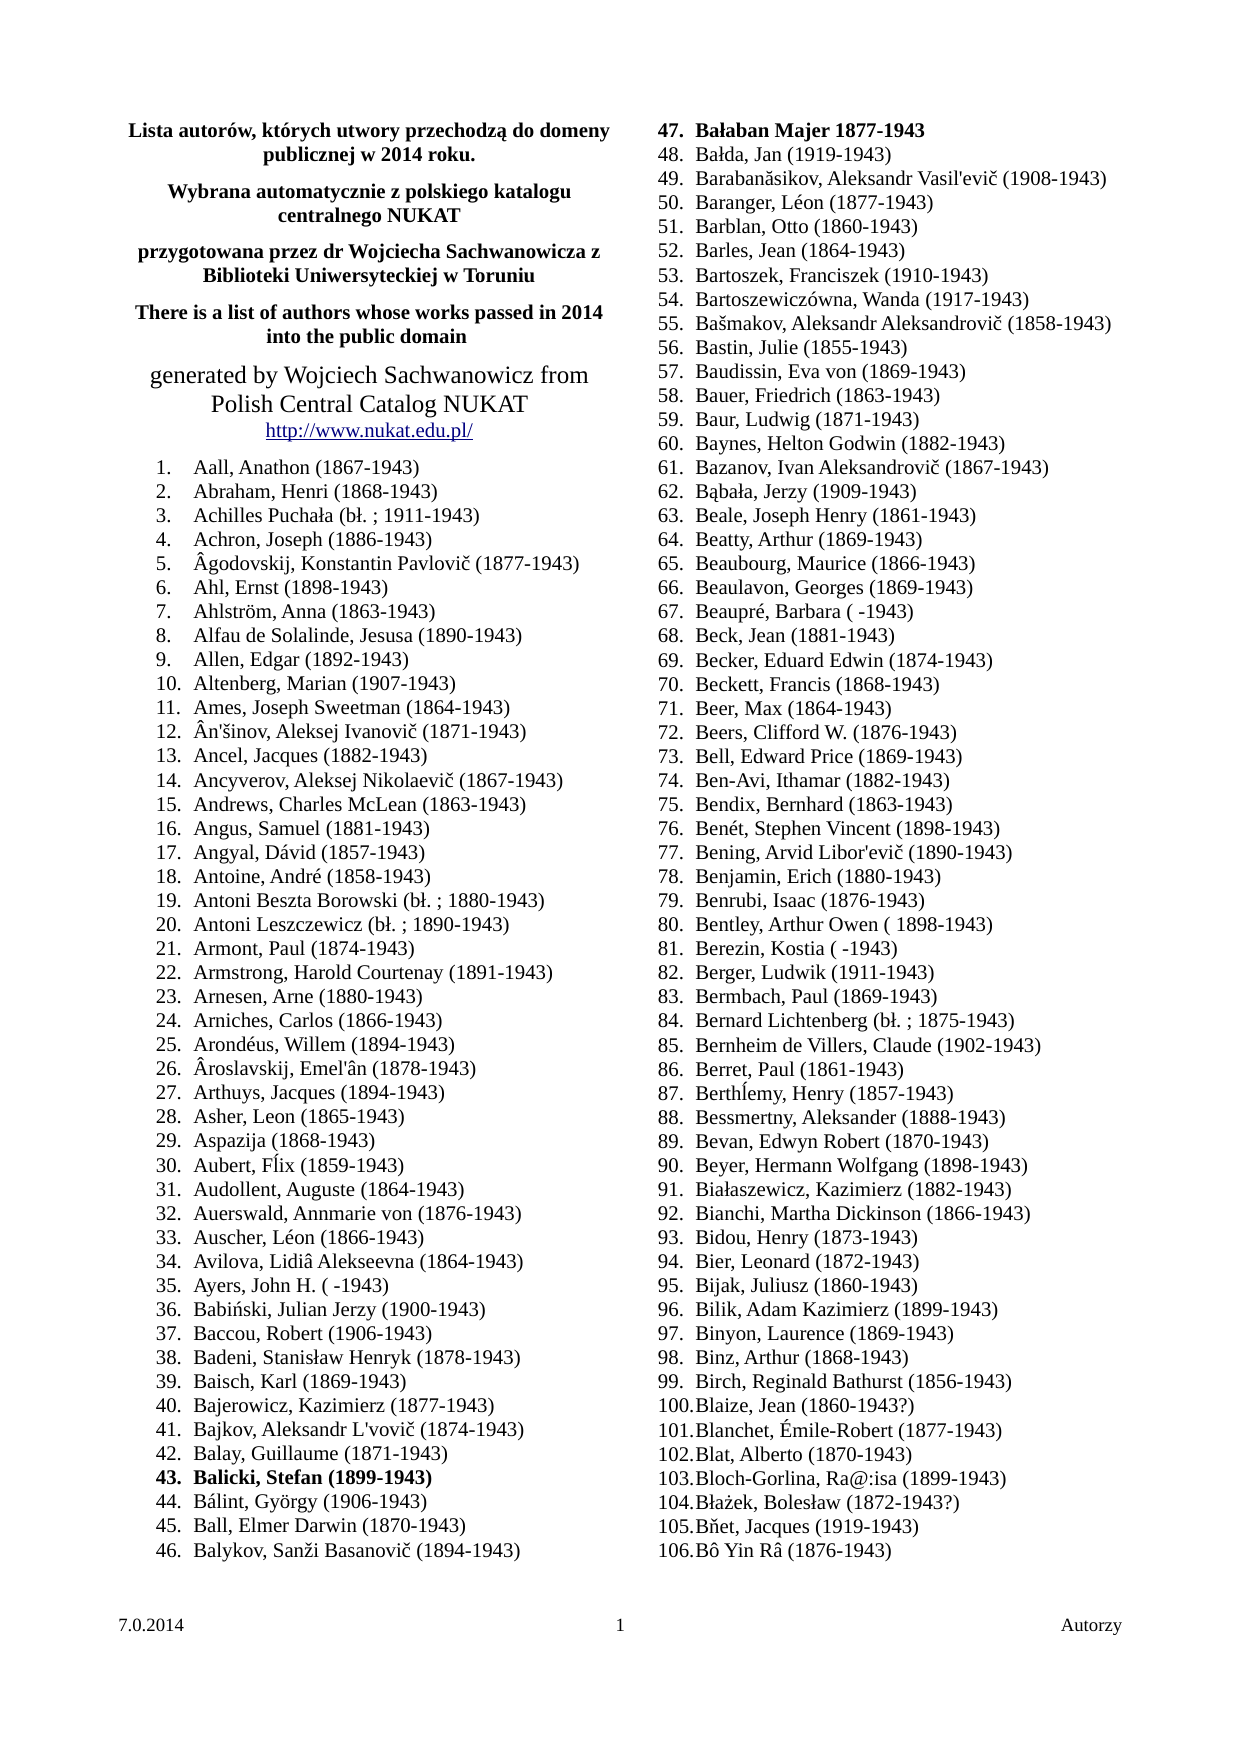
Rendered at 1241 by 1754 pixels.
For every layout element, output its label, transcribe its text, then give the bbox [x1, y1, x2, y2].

list Blanchet, Émile-Robert (1877-1943) [658, 1417, 1122, 1442]
list Bidou, Henry (1873-1943) [658, 1225, 1122, 1249]
list Alfau de Solalinde, Jesusa (1890-1943) [156, 623, 620, 647]
list Benjamin, Erich (1880-1943) [658, 864, 1122, 888]
list Beckett, Francis (1868-1943) [658, 672, 1122, 696]
list Benrubi, Isaac (1876-1943) [658, 888, 1122, 912]
list Balay, Guillaume (1871-1943) [156, 1441, 620, 1465]
text Wybrana automatycznie z polskiego katalogu centralnego NUKAT [118, 179, 620, 227]
list Blaize, Jean (1860-1943?) [658, 1393, 1122, 1417]
list Angus, Samuel (1881-1943) [156, 816, 620, 840]
list Bąbała, Jerzy (1909-1943) [658, 479, 1122, 503]
list Arthuys, Jacques (1894-1943) [156, 1080, 620, 1104]
list Auscher, Léon (1866-1943) [156, 1225, 620, 1249]
list Bałda, Jan (1919-1943) [658, 142, 1122, 166]
list Bňet, Jacques (1919-1943) [658, 1514, 1122, 1538]
list Barblan, Otto (1860-1943) [658, 214, 1122, 238]
list Berger, Ludwik (1911-1943) [658, 960, 1122, 984]
list Ancyverov, Aleksej Nikolaevič (1867-1943) [156, 767, 620, 792]
text przygotowana przez dr Wojciecha Sachwanowicza z Biblioteki Uniwersyteckiej w Toruniu [118, 239, 620, 287]
list Armont, Paul (1874-1943) [156, 936, 620, 960]
list Arnesen, Arne (1880-1943) [156, 984, 620, 1008]
list Asher, Leon (1865-1943) [156, 1104, 620, 1128]
list Bijak, Juliusz (1860-1943) [658, 1273, 1122, 1297]
list Bartoszek, Franciszek (1910-1943) [658, 262, 1122, 287]
list Binz, Arthur (1868-1943) [658, 1345, 1122, 1369]
list Bajkov, Aleksandr L'vovič (1874-1943) [156, 1417, 620, 1441]
list Beer, Max (1864-1943) [658, 696, 1122, 720]
list Arondéus, Willem (1894-1943) [156, 1032, 620, 1056]
list Berret, Paul (1861-1943) [658, 1057, 1122, 1081]
list Baranger, Léon (1877-1943) [658, 190, 1122, 214]
list Aspazija (1868-1943) [156, 1128, 620, 1152]
list Bessmertny, Aleksander (1888-1943) [658, 1105, 1122, 1129]
list Antoni Beszta Borowski (bł. ; 1880-1943) [156, 888, 620, 912]
list Birch, Reginald Bathurst (1856-1943) [658, 1369, 1122, 1393]
list Ball, Elmer Darwin (1870-1943) [156, 1513, 620, 1537]
list Beyer, Hermann Wolfgang (1898-1943) [658, 1153, 1122, 1177]
list Ben-Avi, Ithamar (1882-1943) [658, 768, 1122, 792]
list Beatty, Arthur (1869-1943) [658, 527, 1122, 551]
list Bendix, Bernhard (1863-1943) [658, 792, 1122, 816]
list Baudissin, Eva von (1869-1943) [658, 359, 1122, 383]
list Ân'šinov, Aleksej Ivanovič (1871-1943) [156, 719, 620, 743]
list Achron, Joseph (1886-1943) [156, 527, 620, 551]
list Bloch-Gorlina, Ra@:isa (1899-1943) [658, 1466, 1122, 1490]
list Bilik, Adam Kazimierz (1899-1943) [658, 1297, 1122, 1321]
list Andrews, Charles McLean (1863-1943) [156, 792, 620, 816]
list Beaupré, Barbara ( -1943) [658, 599, 1122, 623]
list Abraham, Henri (1868-1943) [156, 479, 620, 503]
list Bastin, Julie (1855-1943) [658, 335, 1122, 359]
list Aubert, Fĺix (1859-1943) [156, 1152, 620, 1177]
list Âroslavskij, Emel'ân (1878-1943) [156, 1056, 620, 1080]
list Bałaban Majer 1877-1943 [658, 118, 1122, 142]
list Antoine, André (1858-1943) [156, 864, 620, 888]
list Ayers, John H. ( -1943) [156, 1273, 620, 1297]
list Binyon, Laurence (1869-1943) [658, 1321, 1122, 1345]
list Bálint, György (1906-1943) [156, 1489, 620, 1513]
list Błażek, Bolesław (1872-1943?) [658, 1490, 1122, 1514]
list Białaszewicz, Kazimierz (1882-1943) [658, 1177, 1122, 1201]
list Ames, Joseph Sweetman (1864-1943) [156, 695, 620, 719]
list Bier, Leonard (1872-1943) [658, 1249, 1122, 1273]
list Babiński, Julian Jerzy (1900-1943) [156, 1297, 620, 1321]
list Bernard Lichtenberg (bł. ; 1875-1943) [658, 1008, 1122, 1032]
list Barabanăsikov, Aleksandr Vasil'evič (1908-1943) [658, 166, 1122, 190]
list Armstrong, Harold Courtenay (1891-1943) [156, 960, 620, 984]
list Balykov, Sanži Basanovič (1894-1943) [156, 1537, 620, 1562]
list Bevan, Edwyn Robert (1870-1943) [658, 1129, 1122, 1153]
list Bajerowicz, Kazimierz (1877-1943) [156, 1393, 620, 1417]
list Badeni, Stanisław Henryk (1878-1943) [156, 1345, 620, 1369]
list Blat, Alberto (1870-1943) [658, 1442, 1122, 1466]
list Ahlström, Anna (1863-1943) [156, 599, 620, 623]
list Balicki, Stefan (1899-1943) [156, 1465, 620, 1489]
list Baynes, Helton Godwin (1882-1943) [658, 431, 1122, 455]
list Beale, Joseph Henry (1861-1943) [658, 503, 1122, 527]
list Bauer, Friedrich (1863-1943) [658, 383, 1122, 407]
list Berezin, Kostia ( -1943) [658, 936, 1122, 960]
list Bartoszewiczówna, Wanda (1917-1943) [658, 287, 1122, 311]
text Lista autorów, których utwory przechodzą do domeny publicznej w 2014 roku. [118, 118, 620, 166]
list Bentley, Arthur Owen ( 1898-1943) [658, 912, 1122, 936]
list Ancel, Jacques (1882-1943) [156, 743, 620, 767]
list Âgodovskij, Konstantin Pavlovič (1877-1943) [156, 551, 620, 575]
list Altenberg, Marian (1907-1943) [156, 671, 620, 695]
list Angyal, Dávid (1857-1943) [156, 840, 620, 864]
list Berthĺemy, Henry (1857-1943) [658, 1081, 1122, 1105]
list Baisch, Karl (1869-1943) [156, 1369, 620, 1393]
text There is a list of authors whose works passed in 2014 into the public domain [118, 300, 620, 348]
list Bianchi, Martha Dickinson (1866-1943) [658, 1201, 1122, 1225]
list Baur, Ludwig (1871-1943) [658, 407, 1122, 431]
list Avilova, Lidiâ Alekseevna (1864-1943) [156, 1249, 620, 1273]
list Beers, Clifford W. (1876-1943) [658, 720, 1122, 744]
list Bazanov, Ivan Aleksandrovič (1867-1943) [658, 455, 1122, 479]
list Auerswald, Annmarie von (1876-1943) [156, 1201, 620, 1225]
list Achilles Puchała (bł. ; 1911-1943) [156, 503, 620, 527]
list Bermbach, Paul (1869-1943) [658, 984, 1122, 1008]
list Beaubourg, Maurice (1866-1943) [658, 551, 1122, 575]
list Beck, Jean (1881-1943) [658, 623, 1122, 647]
list Bell, Edward Price (1869-1943) [658, 744, 1122, 768]
list Becker, Eduard Edwin (1874-1943) [658, 647, 1122, 672]
list Baccou, Robert (1906-1943) [156, 1321, 620, 1345]
list Bô Yin Râ (1876-1943) [658, 1538, 1122, 1562]
list Allen, Edgar (1892-1943) [156, 647, 620, 671]
list Beaulavon, Georges (1869-1943) [658, 575, 1122, 599]
list Barles, Jean (1864-1943) [658, 238, 1122, 262]
list Ahl, Ernst (1898-1943) [156, 575, 620, 599]
list Audollent, Auguste (1864-1943) [156, 1177, 620, 1201]
list Aall, Anathon (1867-1943) [156, 455, 620, 479]
list Bening, Arvid Libor'evič (1890-1943) [658, 840, 1122, 864]
list Arniches, Carlos (1866-1943) [156, 1008, 620, 1032]
list Antoni Leszczewicz (bł. ; 1890-1943) [156, 912, 620, 936]
list Benét, Stephen Vincent (1898-1943) [658, 816, 1122, 840]
text generated by Wojciech Sachwanowicz from Polish Central Catalog NUKAT http://www.nukat.edu.pl/ [118, 361, 620, 442]
list Bašmakov, Aleksandr Aleksandrovič (1858-1943) [658, 311, 1122, 335]
list Bernheim de Villers, Claude (1902-1943) [658, 1032, 1122, 1057]
